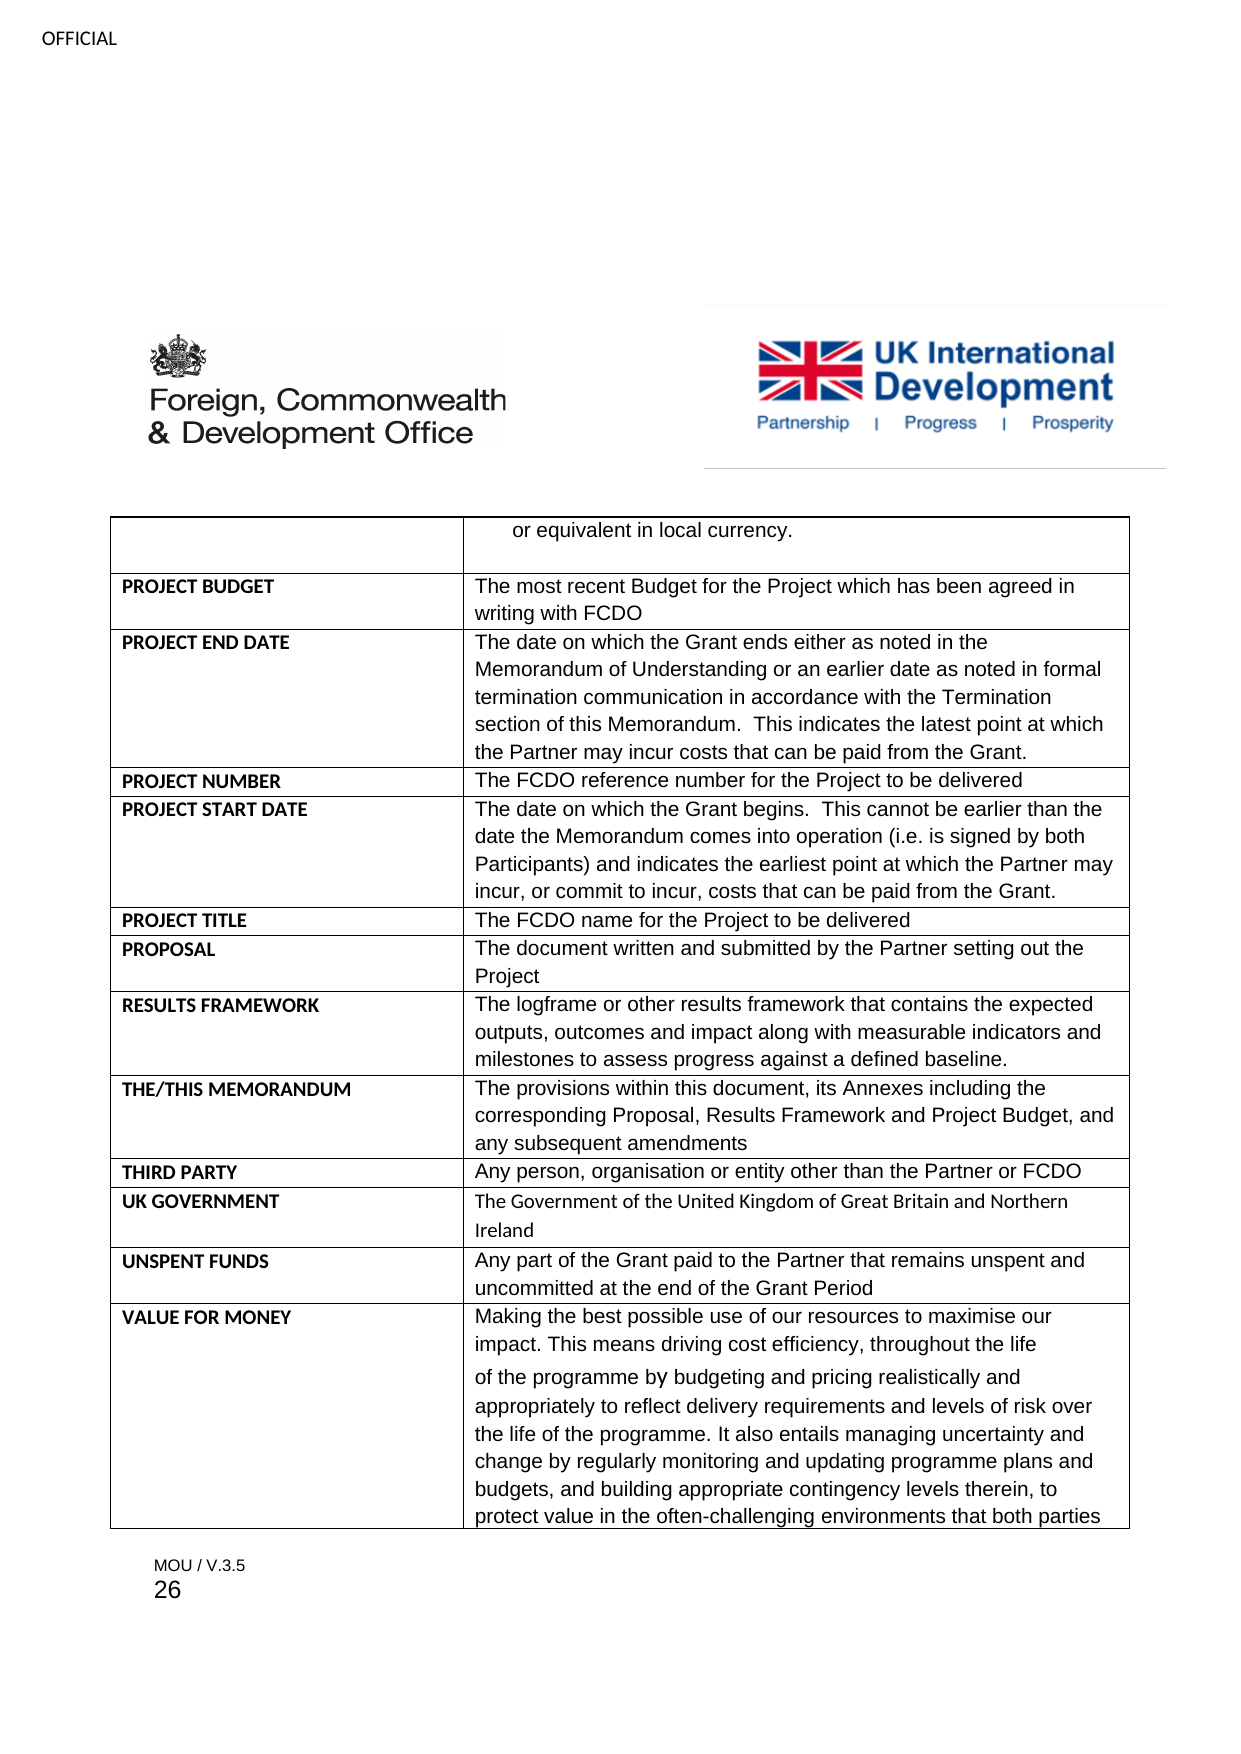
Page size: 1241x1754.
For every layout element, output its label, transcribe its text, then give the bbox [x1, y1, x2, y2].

table_cell The most recent Budget for the Project which has been agreed in writing with FCDO [464, 574, 1129, 628]
table_cell PROJECT NUMBER [111, 768, 463, 796]
table_cell PROJECT END DATE [111, 630, 463, 767]
table_cell or equivalent in local currency. [464, 518, 1129, 572]
table_cell The logframe or other results framework that contains the expected outputs, outcomes and impact along with measurable indicators and milestones to assess progress against a defined baseline. [464, 992, 1129, 1075]
table_cell PROPOSAL [111, 936, 463, 991]
table_cell The Government of the United Kingdom of Great Britain and Northern Ireland [464, 1188, 1129, 1247]
table_cell THE/THIS MEMORANDUM [111, 1076, 463, 1158]
table_cell PROJECT START DATE [111, 797, 463, 907]
table_cell UNSPENT FUNDS [111, 1248, 463, 1303]
table_cell Any part of the Grant paid to the Partner that remains unspent and uncommitted at the end of the Grant Period [464, 1248, 1129, 1303]
table_cell The FCDO name for the Project to be delivered [464, 908, 1129, 935]
table_cell The FCDO reference number for the Project to be delivered [464, 768, 1129, 796]
table_cell RESULTS FRAMEWORK [111, 992, 463, 1075]
table_cell The date on which the Grant ends either as noted in the Memorandum of Understanding or an earlier date as noted in formal termination communication in accordance with the Termination section of this Memorandum. This indicates the latest point at which the Partner may incur costs that can be paid from the Grant. [464, 630, 1129, 767]
table_cell PROJECT BUDGET [111, 574, 463, 628]
table_cell Making the best possible use of our resources to maximise our impact. This means driving cost efficiency, throughout the life of the programme by budgeting and pricing realistically and appropriately to reflect delivery requirements and levels of risk over the life of the programme. It also entails managing uncertainty and change by regularly monitoring and updating programme plans and budgets, and building appropriate contingency levels therein, to protect value in the often-challenging environments that both parties [464, 1304, 1129, 1528]
table_cell VALUE FOR MONEY [111, 1304, 463, 1528]
table_cell [111, 518, 463, 572]
table_cell The document written and submitted by the Partner setting out the Project [464, 936, 1129, 991]
table_cell The provisions within this document, its Annexes including the corresponding Proposal, Results Framework and Project Budget, and any subsequent amendments [464, 1076, 1129, 1158]
table_cell UK GOVERNMENT [111, 1188, 463, 1247]
table_cell PROJECT TITLE [111, 908, 463, 935]
table_cell Any person, organisation or entity other than the Partner or FCDO [464, 1159, 1129, 1187]
table_cell THIRD PARTY [111, 1159, 463, 1187]
table_cell The date on which the Grant begins. This cannot be earlier than the date the Memorandum comes into operation (i.e. is signed by both Participants) and indicates the earliest point at which the Partner may incur, or commit to incur, costs that can be paid from the Grant. [464, 797, 1129, 907]
